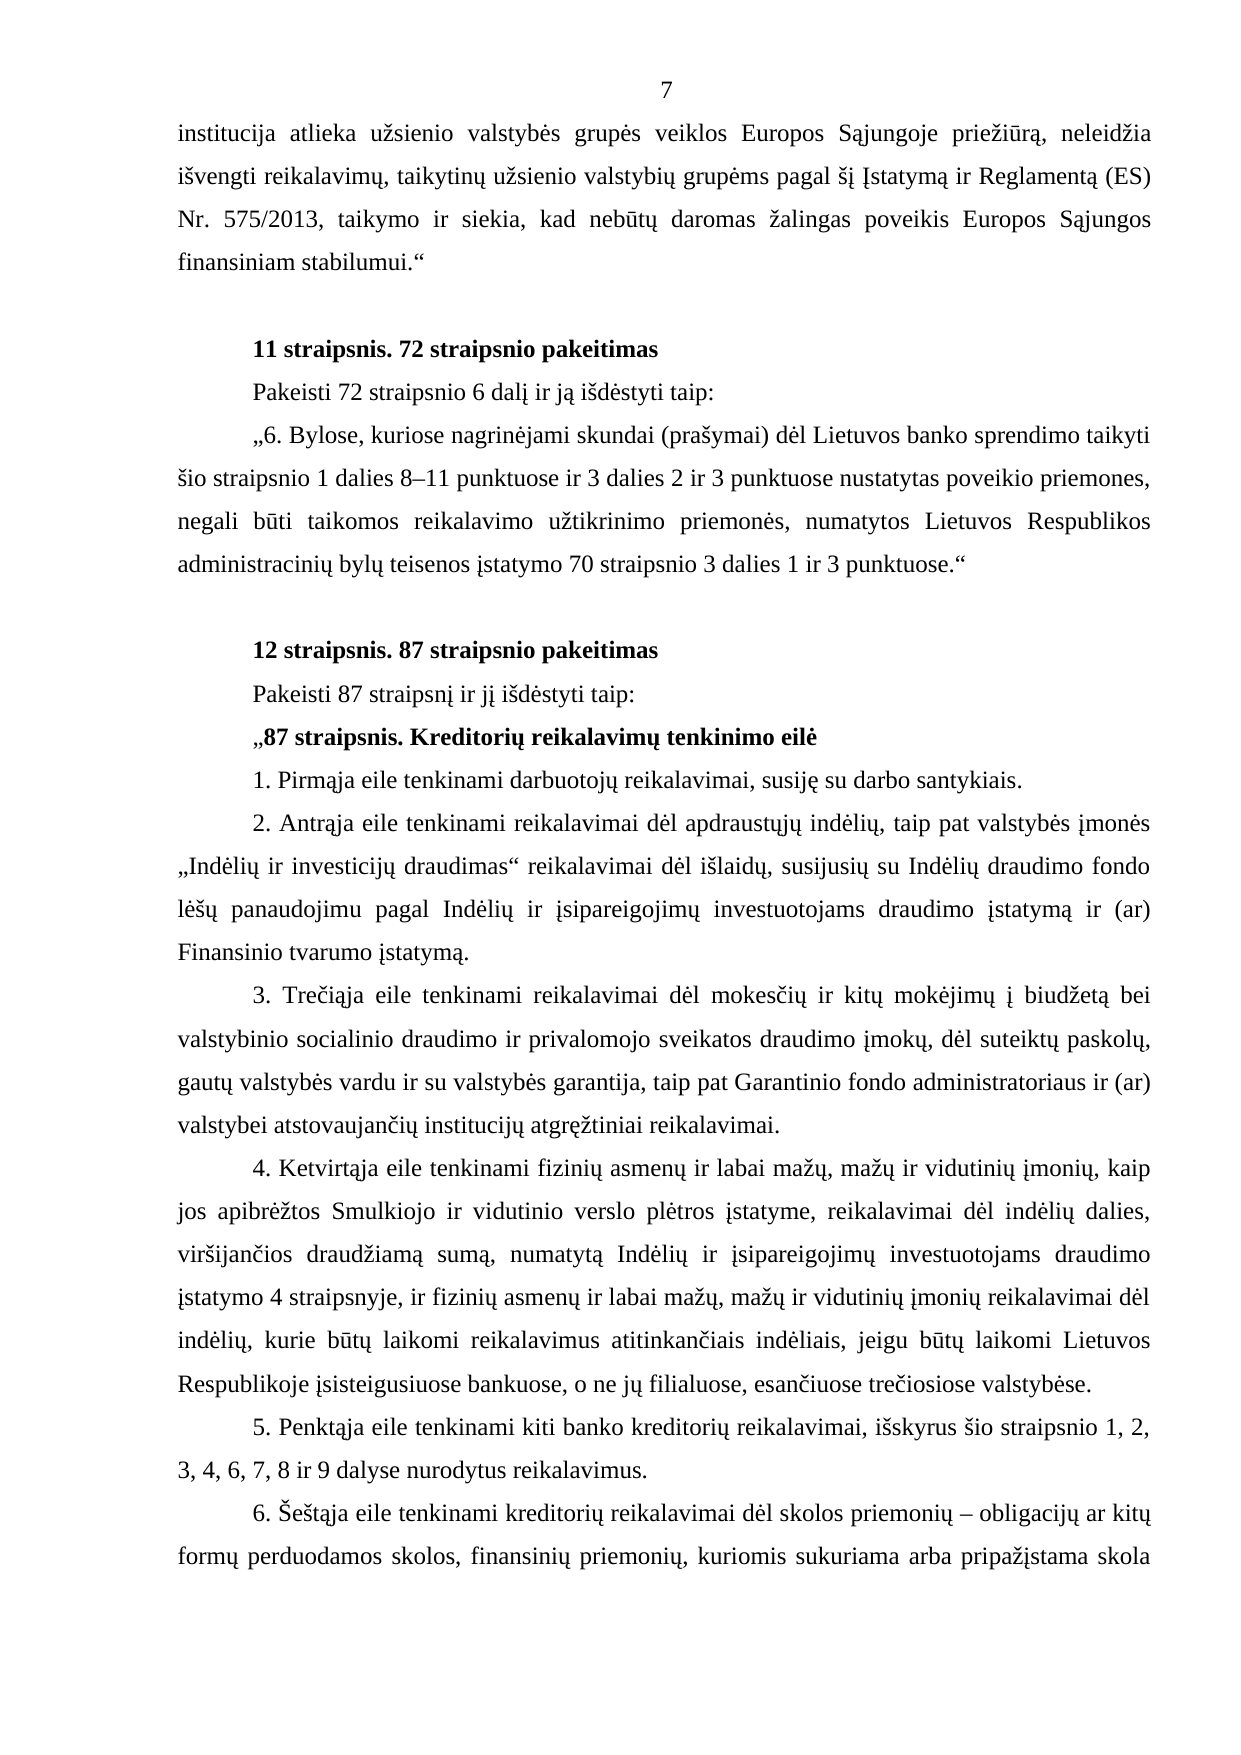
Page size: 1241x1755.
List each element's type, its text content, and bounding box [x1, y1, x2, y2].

text 3. Trečiąja eile tenkinami reikalavimai dėl mokesčių ir kitų mokėjimų į biudžetą bei valstybinio socialinio draudimo ir privalomojo sveikatos draudimo įmokų, dėl suteiktų paskolų, gautų valstybės vardu ir su valstybės garantija, taip pat Garantinio fondo administratoriaus ir (ar) valstybei atstovaujančių institucijų atgręžtiniai reikalavimai. [177, 981, 1152, 1139]
text 12 straipsnis. 87 straipsnio pakeitimas [177, 636, 1152, 664]
text institucija atlieka užsienio valstybės grupės veiklos Europos Sąjungoje priežiūrą, neleidžia išvengti reikalavimų, taikytinų užsienio valstybių grupėms pagal šį Įstatymą ir Reglamentą (ES) Nr. 575/2013, taikymo ir siekia, kad nebūtų daromas žalingas poveikis Europos Sąjungos finansiniam stabilumui.“ [177, 118, 1152, 276]
text 6. Šeštąja eile tenkinami kreditorių reikalavimai dėl skolos priemonių – obligacijų ar kitų formų perduodamos skolos, finansinių priemonių, kuriomis sukuriama arba pripažįstama skola [177, 1498, 1152, 1570]
text 5. Penktąja eile tenkinami kiti banko kreditorių reikalavimai, išskyrus šio straipsnio 1, 2, 3, 4, 6, 7, 8 ir 9 dalyse nurodytus reikalavimus. [177, 1412, 1152, 1484]
text 11 straipsnis. 72 straipsnio pakeitimas [177, 334, 1152, 362]
text Pakeisti 72 straipsnio 6 dalį ir ją išdėstyti taip: [177, 377, 1152, 406]
text 4. Ketvirtąja eile tenkinami fizinių asmenų ir labai mažų, mažų ir vidutinių įmonių, kaip jos apibrėžtos Smulkiojo ir vidutinio verslo plėtros įstatyme, reikalavimai dėl indėlių dalies, viršijančios draudžiamą sumą, numatytą Indėlių ir įsipareigojimų investuotojams draudimo įstatymo 4 straipsnyje, ir fizinių asmenų ir labai mažų, mažų ir vidutinių įmonių reikalavimai dėl indėlių, kurie būtų laikomi reikalavimus atitinkančiais indėliais, jeigu būtų laikomi Lietuvos Respublikoje įsisteigusiuose bankuose, o ne jų filialuose, esančiuose trečiosiose valstybėse. [177, 1153, 1152, 1397]
text 1. Pirmąja eile tenkinami darbuotojų reikalavimai, susiję su darbo santykiais. [177, 765, 1152, 794]
text Pakeisti 87 straipsnį ir jį išdėstyti taip: [177, 679, 1152, 707]
text „6. Bylose, kuriose nagrinėjami skundai (prašymai) dėl Lietuvos banko sprendimo taikyti šio straipsnio 1 dalies 8–11 punktuose ir 3 dalies 2 ir 3 punktuose nustatytas poveikio priemones, negali būti taikomos reikalavimo užtikrinimo priemonės, numatytos Lietuvos Respublikos administracinių bylų teisenos įstatymo 70 straipsnio 3 dalies 1 ir 3 punktuose.“ [177, 420, 1152, 578]
text „87 straipsnis. Kreditorių reikalavimų tenkinimo eilė [177, 722, 1152, 751]
text 2. Antrąja eile tenkinami reikalavimai dėl apdraustųjų indėlių, taip pat valstybės įmonės „Indėlių ir investicijų draudimas“ reikalavimai dėl išlaidų, susijusių su Indėlių draudimo fondo lėšų panaudojimu pagal Indėlių ir įsipareigojimų investuotojams draudimo įstatymą ir (ar) Finansinio tvarumo įstatymą. [177, 808, 1152, 966]
